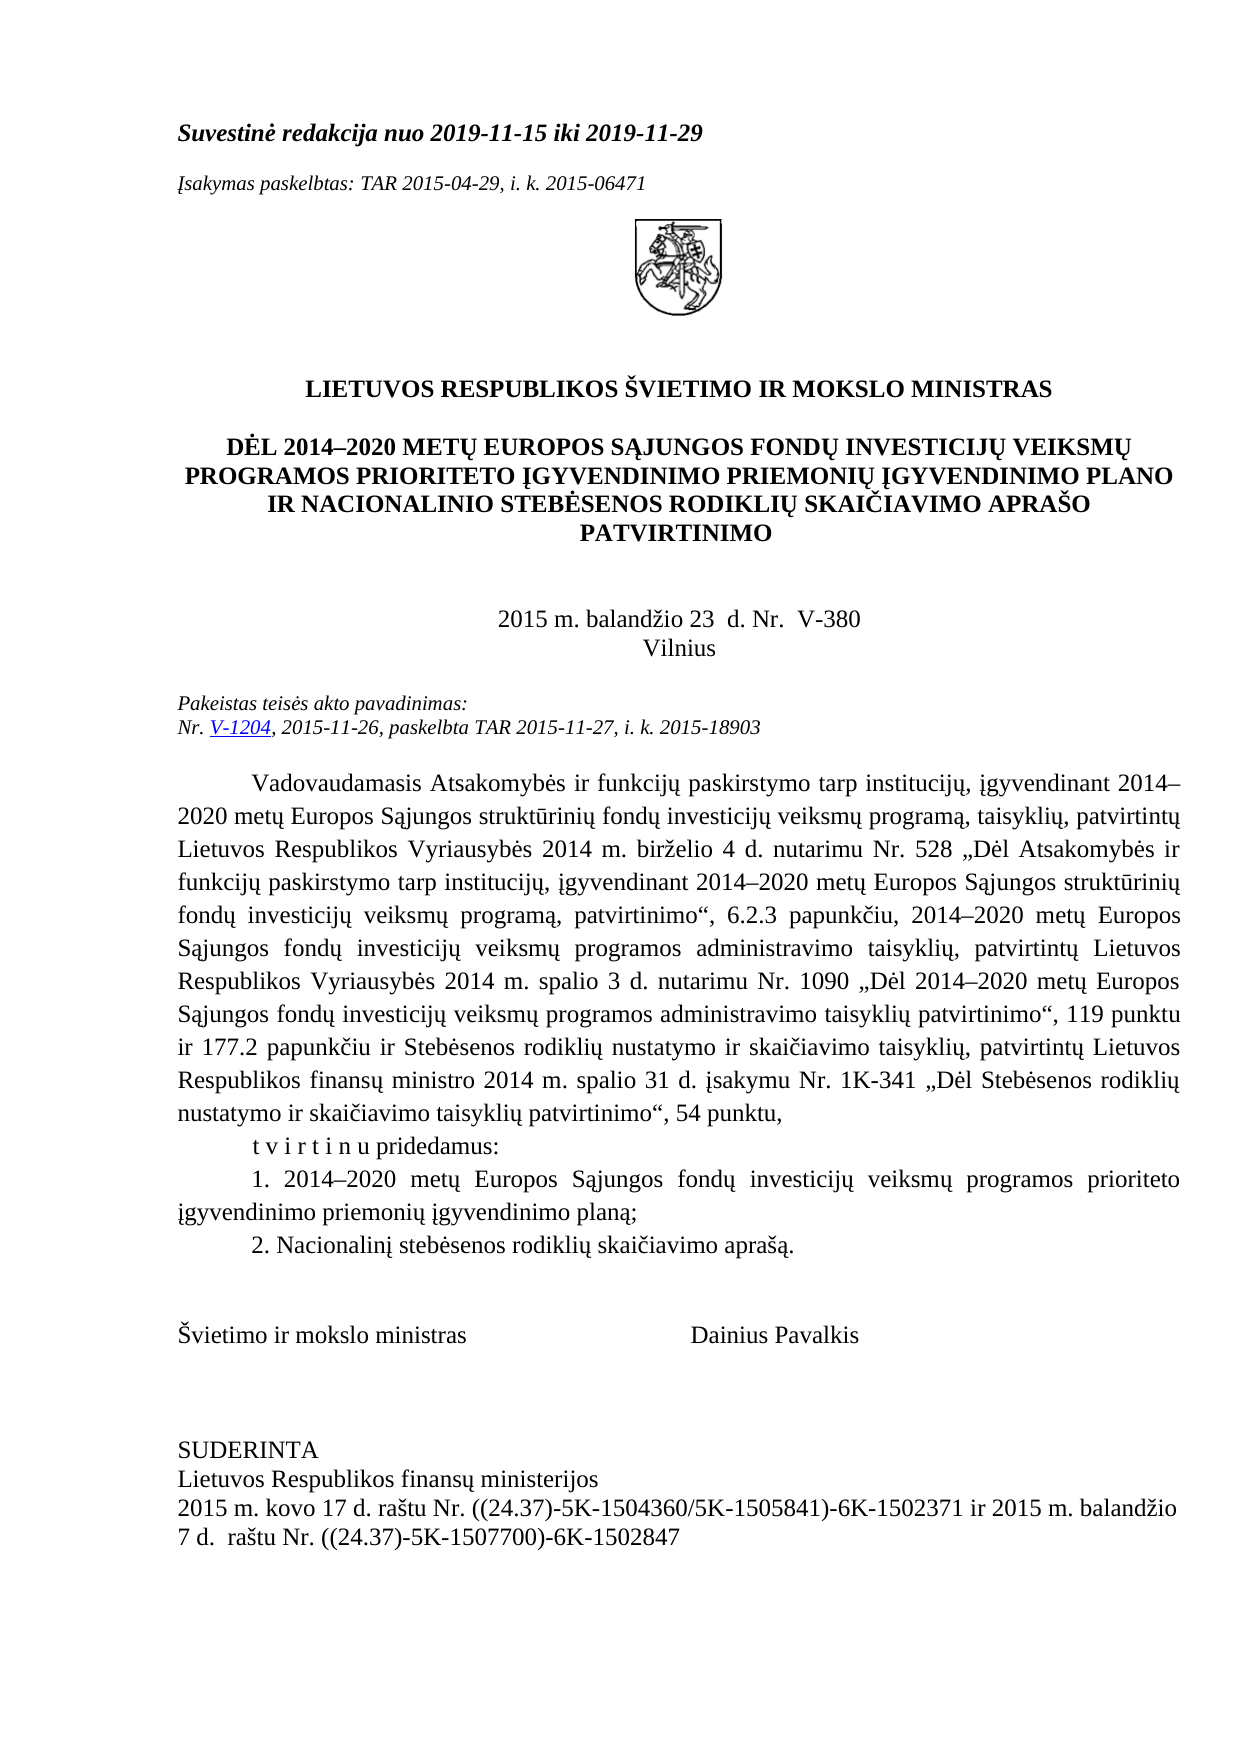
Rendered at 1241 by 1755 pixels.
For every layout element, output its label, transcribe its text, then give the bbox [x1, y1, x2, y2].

text Suvestinė redakcija nuo 2019-11-15 iki 2019-11-29 [177, 118, 1181, 147]
text SUDERINTA [177, 1436, 1181, 1464]
text Vilnius [177, 633, 1181, 662]
text 2015 m. balandžio 23 d. Nr. V-380 [177, 604, 1181, 633]
text Nr. V-1204, 2015-11-26, paskelbta TAR 2015-11-27, i. k. 2015-18903 [177, 715, 1181, 739]
text Švietimo ir mokslo ministras Dainius Pavalkis [177, 1321, 1181, 1349]
text Vadovaudamasis Atsakomybės ir funkcijų paskirstymo tarp institucijų, įgyvendinant 2014–2020 metų Europos Sąjungos struktūrinių fondų investicijų veiksmų programą, taisyklių, patvirtintų Lietuvos Respublikos Vyriausybės 2014 m. birželio 4 d. nutarimu Nr. 528 „Dėl Atsakomybės ir funkcijų paskirstymo tarp institucijų, įgyvendinant 2014–2020 metų Europos Sąjungos struktūrinių fondų investicijų veiksmų programą, patvirtinimo“, 6.2.3 papunkčiu, 2014–2020 metų Europos Sąjungos fondų investicijų veiksmų programos administravimo taisyklių, patvirtintų Lietuvos Respublikos Vyriausybės 2014 m. spalio 3 d. nutarimu Nr. 1090 „Dėl 2014–2020 metų Europos Sąjungos fondų investicijų veiksmų programos administravimo taisyklių patvirtinimo“, 119 punktu ir 177.2 papunkčiu ir Stebėsenos rodiklių nustatymo ir skaičiavimo taisyklių, patvirtintų Lietuvos Respublikos finansų ministro 2014 m. spalio 31 d. įsakymu Nr. 1K-341 „Dėl Stebėsenos rodiklių nustatymo ir skaičiavimo taisyklių patvirtinimo“, 54 punktu, [177, 768, 1181, 1127]
text 1. 2014–2020 metų Europos Sąjungos fondų investicijų veiksmų programos prioriteto įgyvendinimo priemonių įgyvendinimo planą; [177, 1164, 1181, 1226]
text Pakeistas teisės akto pavadinimas: [177, 691, 1181, 715]
text t v i r t i n u pridedamus: [177, 1131, 1181, 1160]
text DĖL 2014–2020 METŲ EUROPOS SĄJUNGOS FONDŲ INVESTICIJŲ VEIKSMŲ PROGRAMOS PRIORITETO ĮGYVENDINIMO PRIEMONIŲ ĮGYVENDINIMO PLANO IR NACIONALINIO STEBĖSENOS RODIKLIŲ SKAIČIAVIMO APRAŠO PATVIRTINIMO [177, 432, 1181, 547]
text 2015 m. kovo 17 d. raštu Nr. ((24.37)-5K-1504360/5K-1505841)-6K-1502371 ir 2015 m. balandžio 7 d. raštu Nr. ((24.37)-5K-1507700)-6K-1502847 [177, 1493, 1181, 1551]
text LIETUVOS RESPUBLIKOS ŠVIETIMO IR MOKSLO MINISTRAS [177, 374, 1181, 403]
text Įsakymas paskelbtas: TAR 2015-04-29, i. k. 2015-06471 [177, 171, 1181, 195]
text 2. Nacionalinį stebėsenos rodiklių skaičiavimo aprašą. [177, 1230, 1181, 1259]
text Lietuvos Respublikos finansų ministerijos [177, 1464, 1181, 1493]
